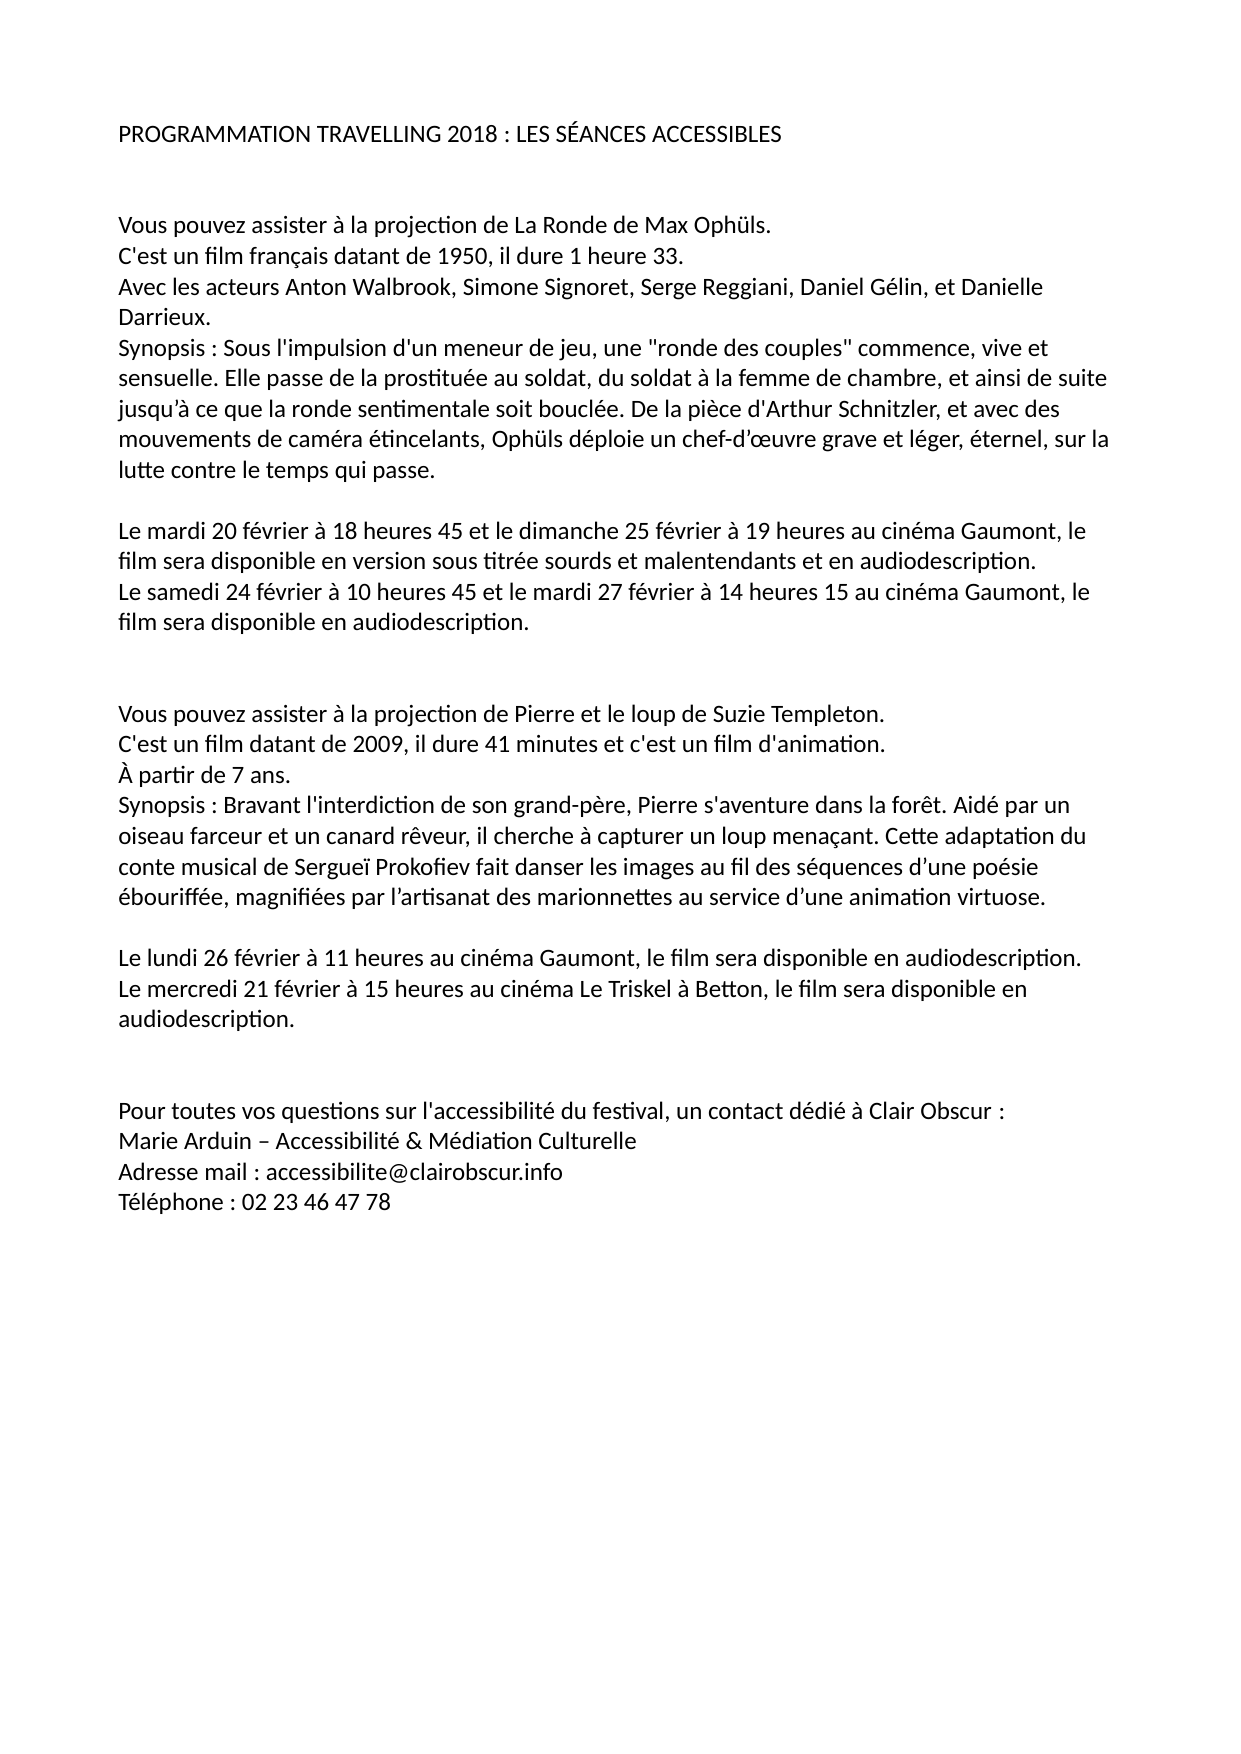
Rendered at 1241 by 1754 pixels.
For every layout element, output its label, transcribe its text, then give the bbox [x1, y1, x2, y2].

text Avec les acteurs Anton Walbrook, Simone Signoret, Serge Reggiani, Daniel Gélin, et Danielle Darrieux. [118, 271, 1122, 332]
text PROGRAMMATION TRAVELLING 2018 : LES SÉANCES ACCESSIBLES [118, 118, 1122, 149]
text Vous pouvez assister à la projection de La Ronde de Max Ophüls. [118, 210, 1122, 240]
text Marie Arduin – Accessibilité & Médiation Culturelle [118, 1125, 1122, 1156]
text Synopsis : Sous l'impulsion d'un meneur de jeu, une "ronde des couples" commence, vive et sensuelle. Elle passe de la prostituée au soldat, du soldat à la femme de chambre, et ainsi de suite jusqu’à ce que la ronde sentimentale soit bouclée. De la pièce d'Arthur Schnitzler, et avec des mouvements de caméra étincelants, Ophüls déploie un chef-d’œuvre grave et léger, éternel, sur la lutte contre le temps qui passe. [118, 332, 1122, 484]
text À partir de 7 ans. [118, 759, 1122, 789]
text C'est un film français datant de 1950, il dure 1 heure 33. [118, 240, 1122, 271]
text C'est un film datant de 2009, il dure 41 minutes et c'est un film d'animation. [118, 728, 1122, 759]
text Le mardi 20 février à 18 heures 45 et le dimanche 25 février à 19 heures au cinéma Gaumont, le film sera disponible en version sous titrée sourds et malentendants et en audiodescription. [118, 515, 1122, 576]
text Le samedi 24 février à 10 heures 45 et le mardi 27 février à 14 heures 15 au cinéma Gaumont, le film sera disponible en audiodescription. [118, 576, 1122, 637]
text Pour toutes vos questions sur l'accessibilité du festival, un contact dédié à Clair Obscur : [118, 1095, 1122, 1125]
text Synopsis : Bravant l'interdiction de son grand-père, Pierre s'aventure dans la forêt. Aidé par un oiseau farceur et un canard rêveur, il cherche à capturer un loup menaçant. Cette adaptation du conte musical de Sergueï Prokofiev fait danser les images au fil des séquences d’une poésie ébouriffée, magnifiées par l’artisanat des marionnettes au service d’une animation virtuose. [118, 789, 1122, 912]
text Le mercredi 21 février à 15 heures au cinéma Le Triskel à Betton, le film sera disponible en audiodescription. [118, 973, 1122, 1034]
text Adresse mail : accessibilite@clairobscur.info [118, 1156, 1122, 1186]
text Vous pouvez assister à la projection de Pierre et le loup de Suzie Templeton. [118, 698, 1122, 728]
text Le lundi 26 février à 11 heures au cinéma Gaumont, le film sera disponible en audiodescription. [118, 942, 1122, 973]
text Téléphone : 02 23 46 47 78 [118, 1186, 1122, 1217]
